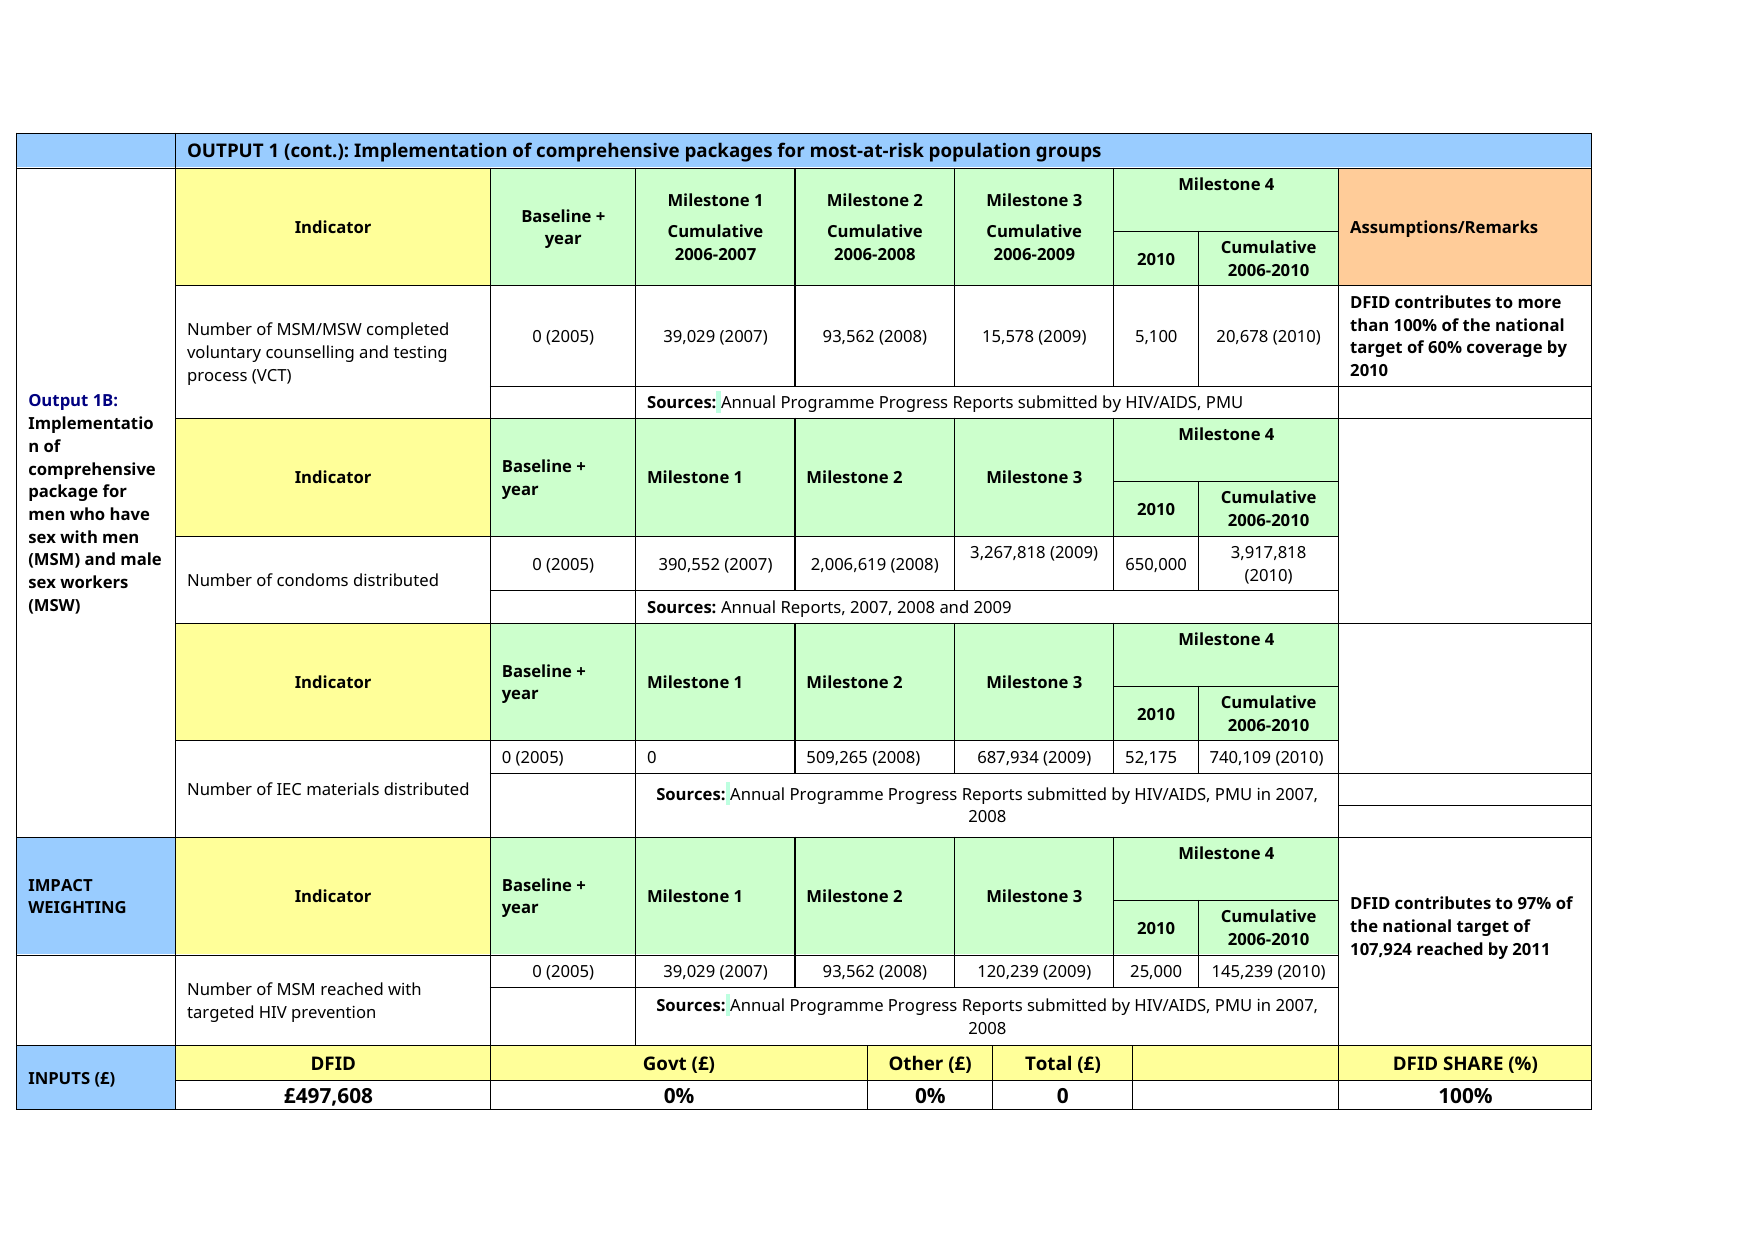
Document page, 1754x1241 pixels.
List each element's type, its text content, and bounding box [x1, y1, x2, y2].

table_cell IMPACT WEIGHTING [17, 838, 175, 954]
table_cell 5,100 [1114, 286, 1198, 386]
table_cell 509,265 (2008) [796, 741, 954, 772]
table_cell 25,000 [1114, 956, 1198, 987]
table_cell Milestone 4 [1114, 419, 1338, 481]
table_cell Indicator [176, 838, 490, 954]
table_header OUTPUT 1 (cont.): Implementation of comprehensive packages for most-at-risk population groups [176, 134, 1591, 167]
table_cell Cumulative 2006-2010 [1199, 901, 1338, 954]
table_cell Sources: Annual Programme Progress Reports submitted by HIV/AIDS, PMU [636, 387, 1338, 418]
table_cell [1339, 387, 1591, 418]
table_cell [491, 774, 635, 837]
table_cell 0% [868, 1081, 992, 1109]
table_cell Indicator [176, 169, 490, 285]
table_cell [491, 591, 635, 622]
table_cell [1133, 1046, 1338, 1080]
table_cell Sources: Annual Reports, 2007, 2008 and 2009 [636, 591, 1338, 622]
table_cell 2010 [1114, 232, 1198, 285]
table_cell DFID contributes to more than 100% of the national target of 60% coverage by 2010 [1339, 286, 1591, 386]
table_cell Milestone 1 [636, 419, 794, 536]
table_cell 390,552 (2007) [636, 537, 794, 590]
table_cell Assumptions/Remarks [1339, 169, 1591, 285]
table_header [17, 134, 175, 167]
table_cell Number of IEC materials distributed [176, 741, 490, 837]
table_cell Milestone 3 Cumulative 2006-2009 [955, 169, 1113, 285]
table_cell Baseline + year [491, 419, 635, 536]
table_cell 687,934 (2009) [955, 741, 1113, 772]
table_cell Cumulative 2006-2010 [1199, 687, 1338, 740]
table_cell Indicator [176, 624, 490, 740]
table_cell Baseline + year [491, 169, 635, 285]
table_cell 20,678 (2010) [1199, 286, 1338, 386]
table_cell [1339, 774, 1591, 804]
table_cell 0 [993, 1081, 1132, 1109]
table_cell £497,608 [176, 1081, 490, 1109]
table_cell 3,267,818 (2009) [955, 537, 1113, 590]
table_cell [491, 988, 635, 1045]
table_cell Output 1B: Implementation of comprehensive package for men who have sex with men (MSM) and male sex workers (MSW) [17, 169, 175, 837]
table_cell INPUTS (£) [17, 1046, 175, 1109]
table_cell Number of MSM reached with targeted HIV prevention [176, 956, 490, 1045]
table_cell DFID contributes to 97% of the national target of 107,924 reached by 2011 [1339, 838, 1591, 1045]
table_cell [17, 956, 175, 1045]
table_cell Sources: Annual Programme Progress Reports submitted by HIV/AIDS, PMU in 2007, 2008 [636, 988, 1338, 1045]
table_cell Milestone 3 [955, 419, 1113, 536]
table_cell 650,000 [1114, 537, 1198, 590]
table_cell [491, 387, 635, 418]
table_cell [1339, 419, 1591, 622]
table_cell Milestone 2 [796, 419, 954, 536]
table_cell Milestone 1 [636, 624, 794, 740]
table_cell Other (£) [868, 1046, 992, 1080]
table_cell Milestone 2 [796, 624, 954, 740]
table_cell Milestone 3 [955, 624, 1113, 740]
table_cell Milestone 4 [1114, 624, 1338, 686]
table_cell Milestone 2 Cumulative 2006-2008 [796, 169, 954, 285]
table_cell Baseline + year [491, 624, 635, 740]
table_cell Milestone 2 [796, 838, 954, 954]
table_cell 120,239 (2009) [955, 956, 1113, 987]
table_cell 2010 [1114, 482, 1198, 536]
table_cell 15,578 (2009) [955, 286, 1113, 386]
table_cell 0 (2005) [491, 537, 635, 590]
table_cell 0 [636, 741, 794, 772]
table_cell Indicator [176, 419, 490, 536]
table_cell 0 (2005) [491, 956, 635, 987]
table_cell 2,006,619 (2008) [796, 537, 954, 590]
table_cell 0 (2005) [491, 286, 635, 386]
table_cell Baseline + year [491, 838, 635, 954]
table_cell Total (£) [993, 1046, 1132, 1080]
table_cell Cumulative 2006-2010 [1199, 482, 1338, 536]
table_cell 2010 [1114, 901, 1198, 954]
table_cell Milestone 3 [955, 838, 1113, 954]
table_cell DFID [176, 1046, 490, 1080]
table_cell 740,109 (2010) [1199, 741, 1338, 772]
table_cell 93,562 (2008) [796, 286, 954, 386]
table_cell 93,562 (2008) [796, 956, 954, 987]
table_cell 0 (2005) [491, 741, 635, 772]
table_cell Number of condoms distributed [176, 537, 490, 622]
table_cell 145,239 (2010) [1199, 956, 1338, 987]
table_cell 39,029 (2007) [636, 286, 794, 386]
table_cell Milestone 1 [636, 838, 794, 954]
table_cell Milestone 4 [1114, 838, 1338, 900]
table_cell DFID SHARE (%) [1339, 1046, 1591, 1080]
table_cell Number of MSM/MSW completed voluntary counselling and testing process (VCT) [176, 286, 490, 418]
table_cell 52,175 [1114, 741, 1198, 772]
table_cell 2010 [1114, 687, 1198, 740]
table_cell Sources: Annual Programme Progress Reports submitted by HIV/AIDS, PMU in 2007, 2008 [636, 774, 1338, 837]
table_cell Govt (£) [491, 1046, 867, 1080]
table_cell [1133, 1081, 1338, 1109]
table_cell [1339, 806, 1591, 837]
table_cell [1339, 624, 1591, 772]
table_cell Milestone 4 [1114, 169, 1338, 231]
table_cell 3,917,818 (2010) [1199, 537, 1338, 590]
table_cell 39,029 (2007) [636, 956, 794, 987]
table_cell Cumulative 2006-2010 [1199, 232, 1338, 285]
table_cell 100% [1339, 1081, 1591, 1109]
table_cell Milestone 1 Cumulative 2006-2007 [636, 169, 794, 285]
table_cell 0% [491, 1081, 867, 1109]
